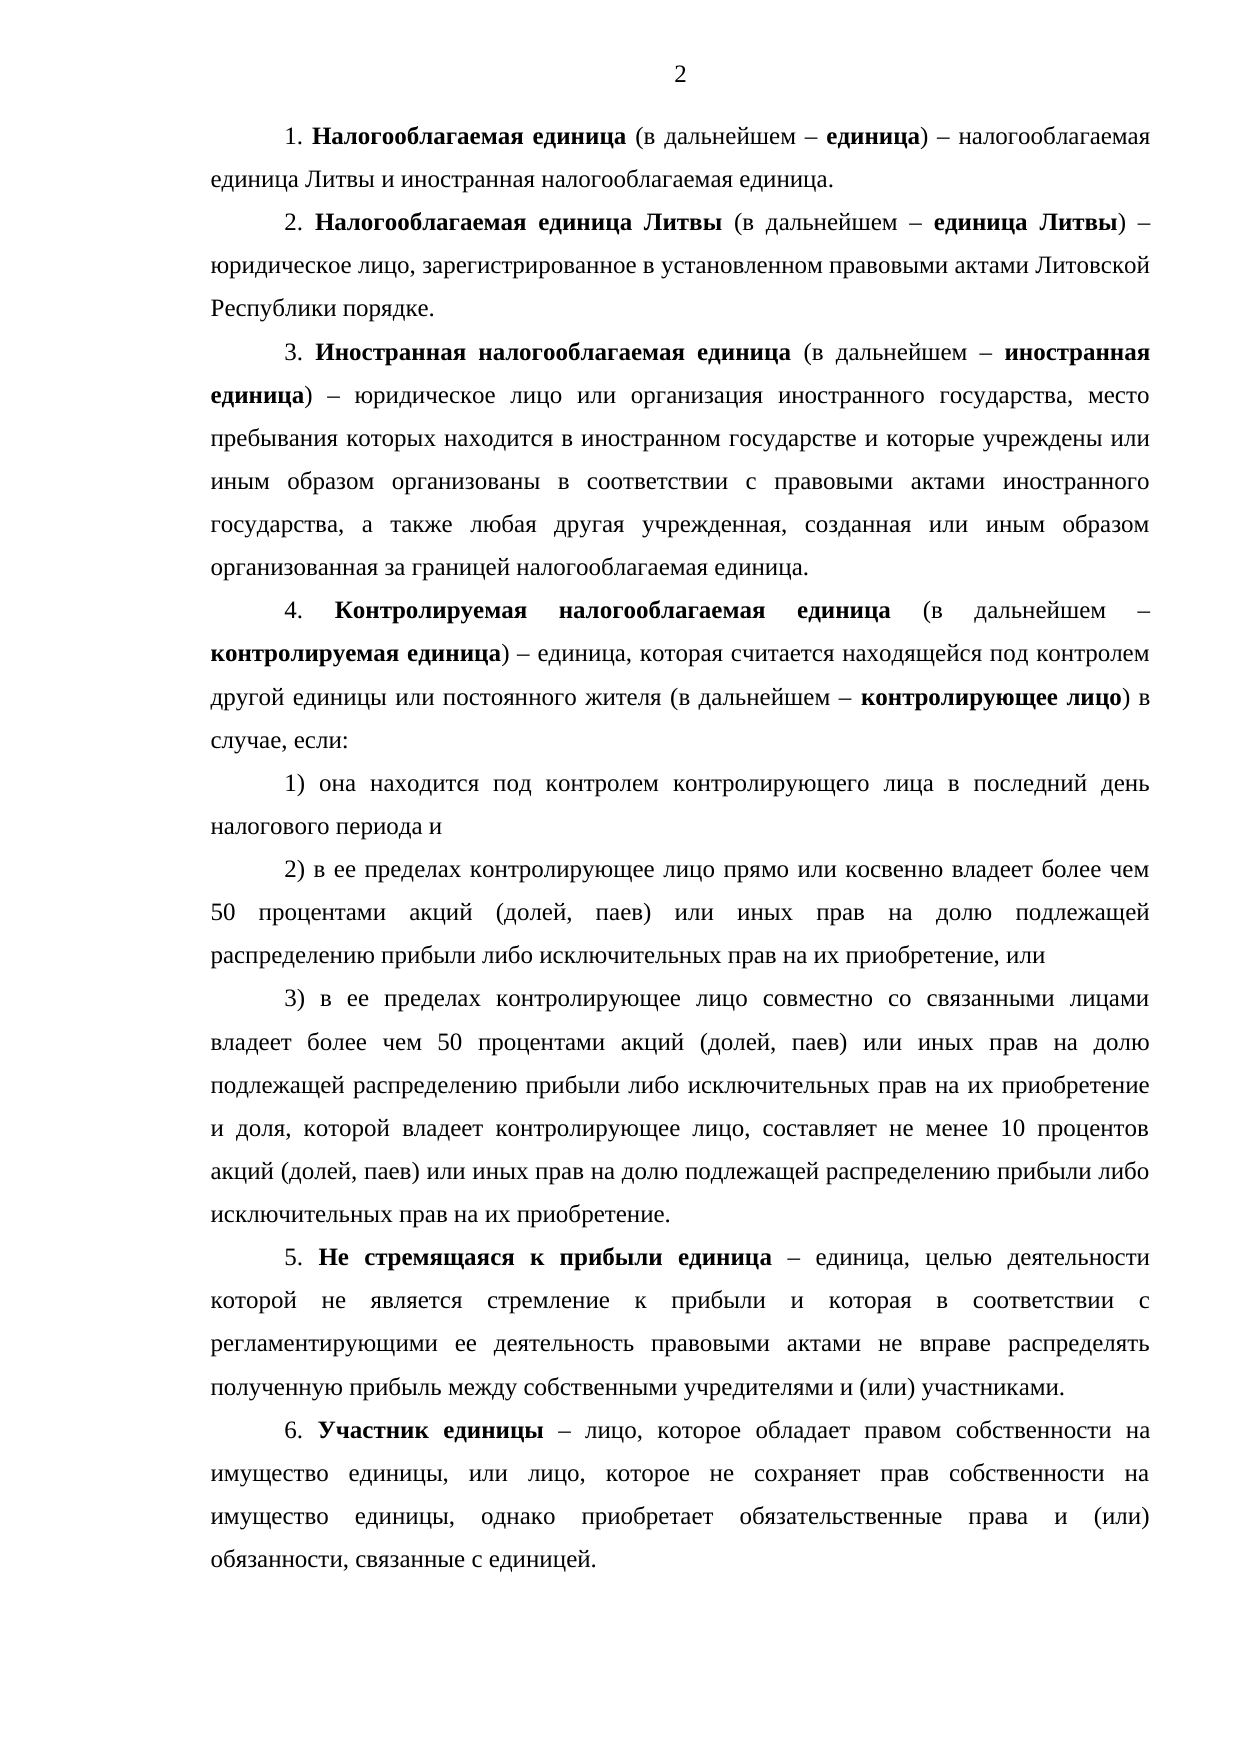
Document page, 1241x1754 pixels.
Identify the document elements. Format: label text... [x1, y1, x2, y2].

text 4. Контролируемая налогооблагаемая единица (в дальнейшем – контролируемая единица) – единица, которая считается находящейся под контролем другой единицы или постоянного жителя (в дальнейшем – контролирующее лицо) в случае, если: [210, 595, 1150, 753]
text 1) она находится под контролем контролирующего лица в последний день налогового периода и [210, 768, 1150, 840]
text 6. Участник единицы – лицо, которое обладает правом собственности на имущество единицы, или лицо, которое не сохраняет прав собственности на имущество единицы, однако приобретает обязательственные права и (или) обязанности, связанные с единицей. [210, 1415, 1150, 1573]
text 1. Налогооблагаемая единица (в дальнейшем – единица) – налогооблагаемая единица Литвы и иностранная налогооблагаемая единица. [210, 121, 1150, 193]
text 2. Налогооблагаемая единица Литвы (в дальнейшем – единица Литвы) – юридическое лицо, зарегистрированное в установленном правовыми актами Литовской Республики порядке. [210, 207, 1150, 322]
text 3. Иностранная налогооблагаемая единица (в дальнейшем – иностранная единица) – юридическое лицо или организация иностранного государства, место пребывания которых находится в иностранном государстве и которые учреждены или иным образом организованы в соответствии с правовыми актами иностранного государства, а также любая другая учрежденная, созданная или иным образом организованная за границей налогооблагаемая единица. [210, 337, 1150, 581]
text 5. Не стремящаяся к прибыли единица – единица, целью деятельности которой не является стремление к прибыли и которая в соответствии с регламентирующими ее деятельность правовыми актами не вправе распределять полученную прибыль между собственными учредителями и (или) участниками. [210, 1242, 1150, 1400]
text 3) в ее пределах контролирующее лицо совместно со связанными лицами владеет более чем 50 процентами акций (долей, паев) или иных прав на долю подлежащей распределению прибыли либо исключительных прав на их приобретение и доля, которой владеет контролирующее лицо, составляет не менее 10 процентов акций (долей, паев) или иных прав на долю подлежащей распределению прибыли либо исключительных прав на их приобретение. [210, 983, 1150, 1228]
text 2) в ее пределах контролирующее лицо прямо или косвенно владеет более чем 50 процентами акций (долей, паев) или иных прав на долю подлежащей распределению прибыли либо исключительных прав на их приобретение, или [210, 854, 1150, 969]
